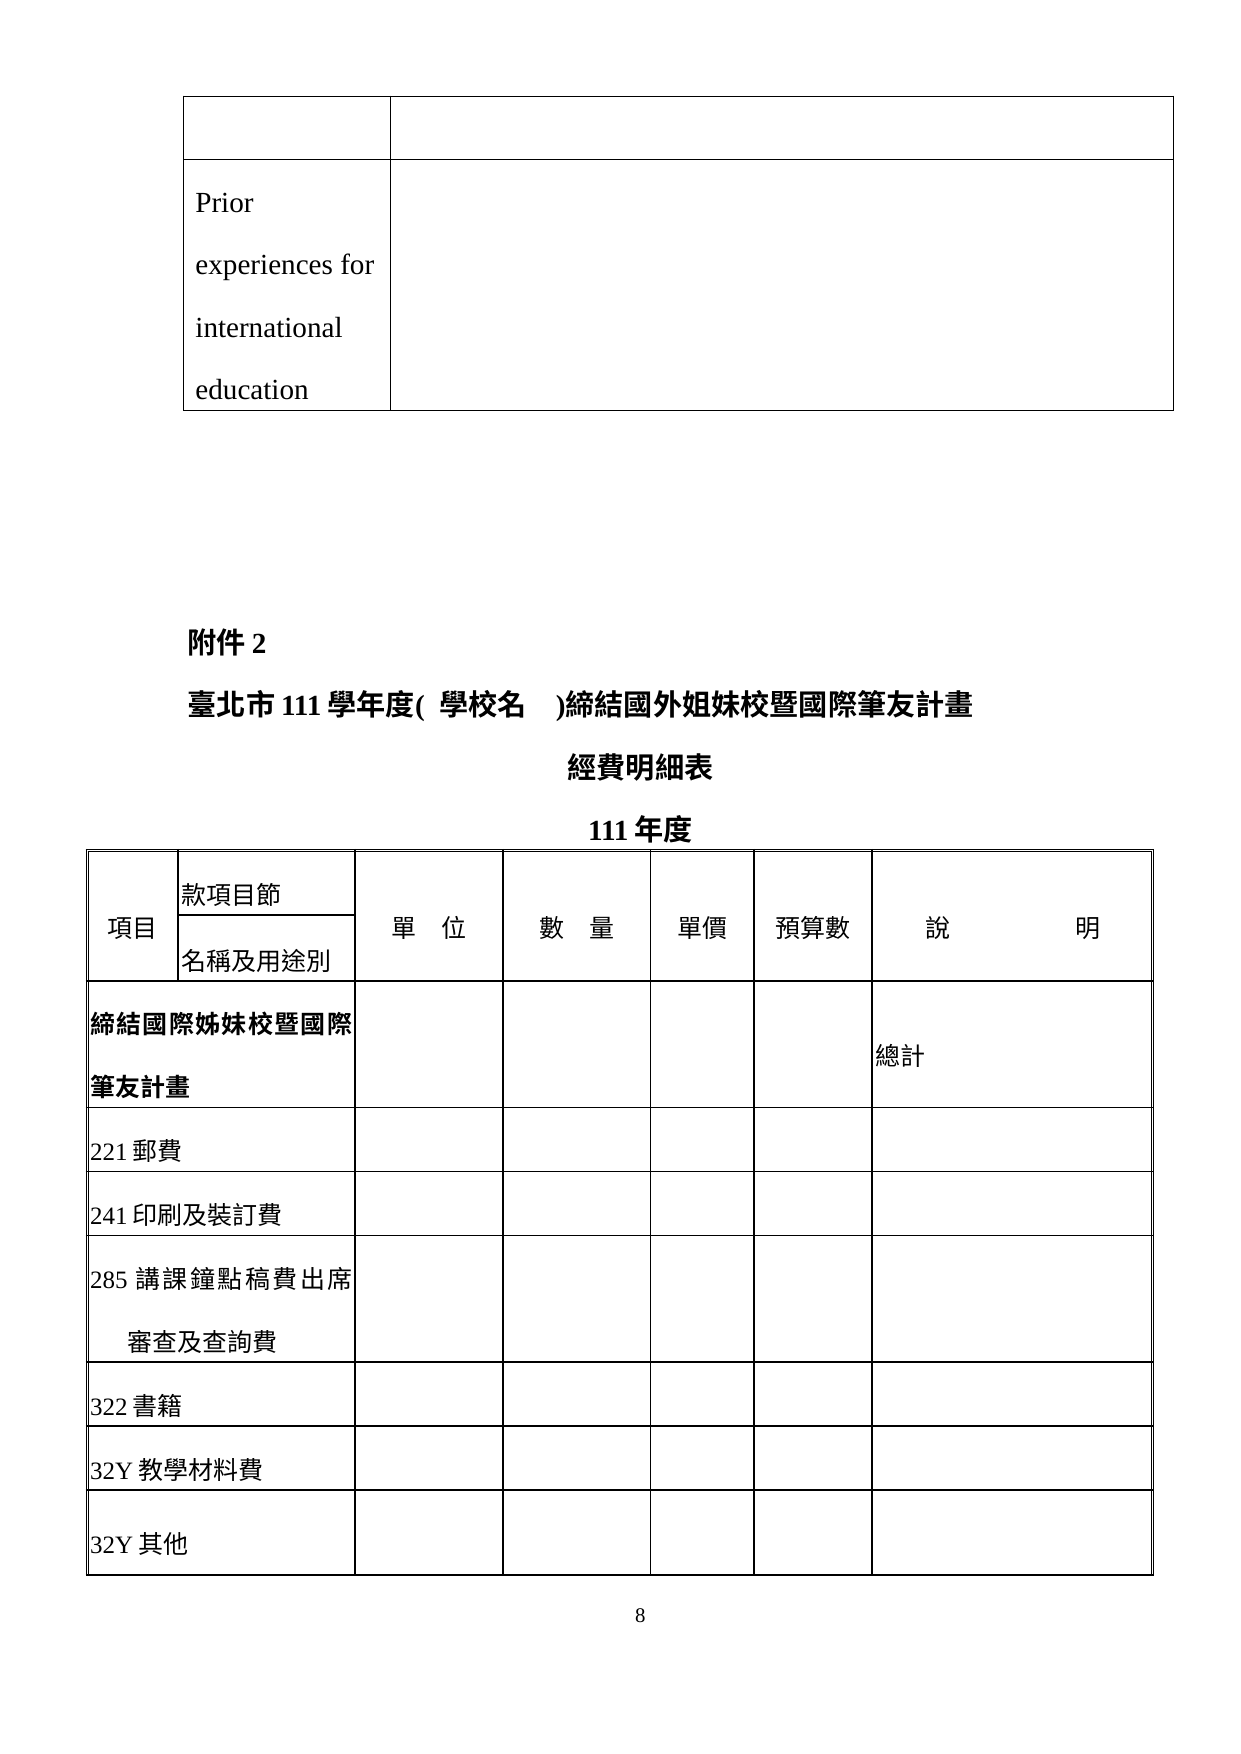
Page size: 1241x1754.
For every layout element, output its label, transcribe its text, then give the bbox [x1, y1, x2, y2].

table_cell [356, 1172, 502, 1234]
table_header 預算數 [755, 852, 871, 980]
table_cell [755, 1172, 871, 1234]
table_cell [504, 1363, 650, 1425]
table_cell [755, 982, 871, 1106]
table_cell 285講課鐘點稿費出席審查及查詢費 [89, 1236, 354, 1361]
table_header 款項目節 [179, 852, 354, 914]
table_cell [873, 1172, 1151, 1234]
table_cell 241印刷及裝訂費 [89, 1172, 354, 1234]
table_cell [651, 1172, 753, 1234]
table_cell [504, 1236, 650, 1361]
table_cell [755, 1491, 871, 1574]
text 經費明細表 [187, 724, 1093, 786]
table_cell 221郵費 [89, 1108, 354, 1171]
table_cell [873, 1491, 1151, 1574]
table_cell [356, 1108, 502, 1171]
table_cell [504, 1427, 650, 1489]
table_cell [755, 1427, 871, 1489]
table_cell [873, 1363, 1151, 1425]
text 111年度 [187, 786, 1093, 849]
table_cell [873, 1108, 1151, 1171]
table_cell [391, 97, 1173, 159]
text 臺北市111學年度( 學校名 )締結國外姐妹校暨國際筆友計畫 [187, 661, 1093, 724]
table_cell [651, 1236, 753, 1361]
table_cell [356, 1427, 502, 1489]
table_cell 名稱及用途別 [179, 916, 354, 980]
table_header 項目 [89, 852, 177, 980]
table_cell [755, 1236, 871, 1361]
table_cell [873, 1427, 1151, 1489]
table_cell [651, 982, 753, 1106]
table_cell [356, 1363, 502, 1425]
table_cell 322書籍 [89, 1363, 354, 1425]
table_cell [651, 1427, 753, 1489]
table_cell 締結國際姊妹校暨國際筆友計畫 [89, 982, 354, 1106]
table_cell [356, 1236, 502, 1361]
table_cell [873, 1236, 1151, 1361]
table_cell [391, 160, 1173, 410]
table_cell 總計 [873, 982, 1151, 1106]
table_cell [356, 1491, 502, 1574]
table_cell Prior experiences for international education [184, 160, 390, 410]
table_cell [755, 1108, 871, 1171]
table_cell 32Y教學材料費 [89, 1427, 354, 1489]
table_header 單價 [651, 852, 753, 980]
table_cell [651, 1363, 753, 1425]
table_cell [504, 982, 650, 1106]
table_cell [184, 97, 390, 159]
table_cell [504, 1491, 650, 1574]
table_cell [504, 1108, 650, 1171]
table_cell 32Y其他 [89, 1491, 354, 1574]
table_cell [651, 1491, 753, 1574]
table_header 說 明 [873, 852, 1151, 980]
table_cell [356, 982, 502, 1106]
table_header 單 位 [356, 852, 502, 980]
table_header 數 量 [504, 852, 650, 980]
table_cell [651, 1108, 753, 1171]
text 附件2 [187, 599, 1093, 661]
table_cell [504, 1172, 650, 1234]
table_cell [755, 1363, 871, 1425]
